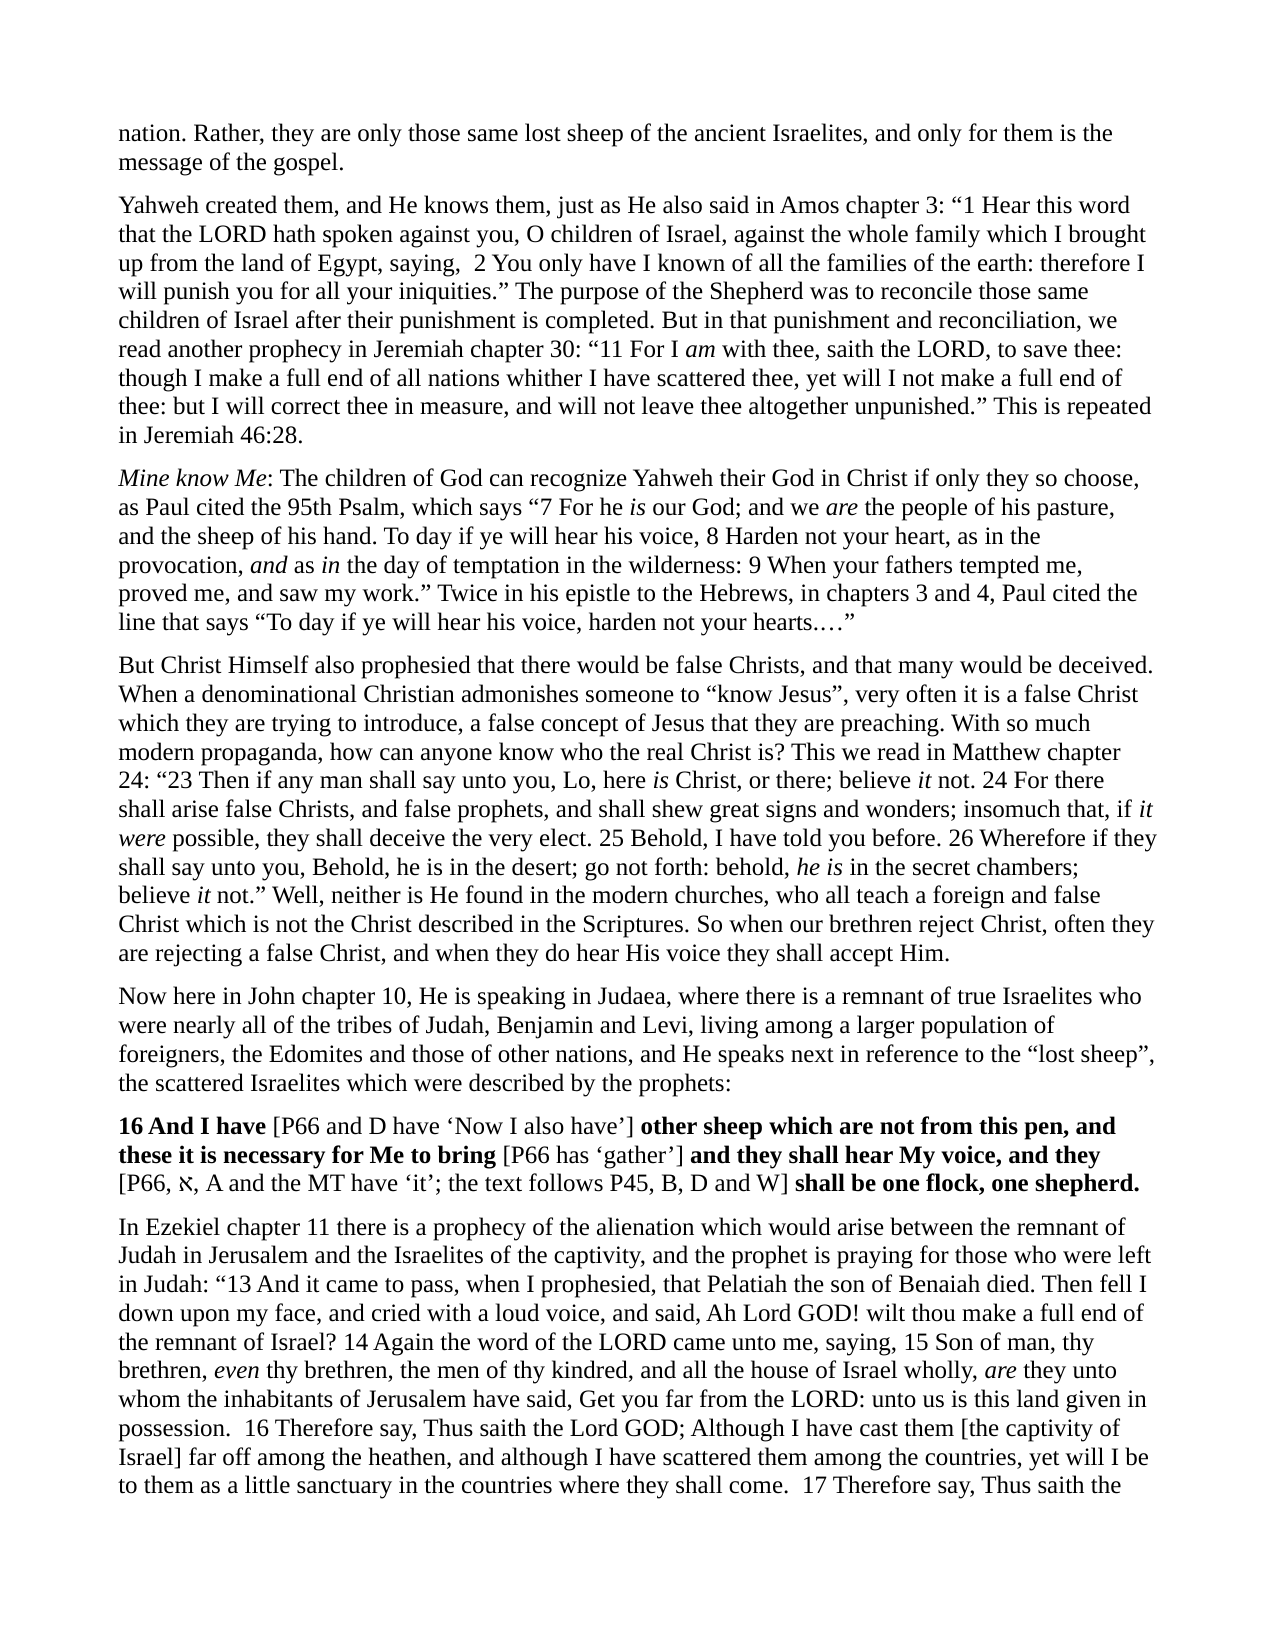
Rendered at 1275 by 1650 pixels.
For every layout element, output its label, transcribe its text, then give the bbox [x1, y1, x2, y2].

text Now here in John chapter 10, He is speaking in Judaea, where there is a remnant of true Israelites who were nearly all of the tribes of Judah, Benjamin and Levi, living among a larger population of foreigners, the Edomites and those of other nations, and He speaks next in reference to the “lost sheep”, the scattered Israelites which were described by the prophets: [118, 981, 1157, 1096]
text 16 And I have [P66 and D have ‘Now I also have’] other sheep which are not from this pen, and these it is necessary for Me to bring [P66 has ‘gather’] and they shall hear My voice, and they [P66, א, A and the MT have ‘it’; the text follows P45, B, D and W] shall be one flock, one shepherd. [118, 1111, 1157, 1197]
text In Ezekiel chapter 11 there is a prophecy of the alienation which would arise between the remnant of Judah in Jerusalem and the Israelites of the captivity, and the prophet is praying for those who were left in Judah: “13 And it came to pass, when I prophesied, that Pelatiah the son of Benaiah died. Then fell I down upon my face, and cried with a loud voice, and said, Ah Lord GOD! wilt thou make a full end of the remnant of Israel? 14 Again the word of the LORD came unto me, saying, 15 Son of man, thy brethren, even thy brethren, the men of thy kindred, and all the house of Israel wholly, are they unto whom the inhabitants of Jerusalem have said, Get you far from the LORD: unto us is this land given in possession. 16 Therefore say, Thus saith the Lord GOD; Although I have cast them [the captivity of Israel] far off among the heathen, and although I have scattered them among the countries, yet will I be to them as a little sanctuary in the countries where they shall come. 17 Therefore say, Thus saith the [118, 1212, 1157, 1499]
text Yahweh created them, and He knows them, just as He also said in Amos chapter 3: “1 Hear this word that the LORD hath spoken against you, O children of Israel, against the whole family which I brought up from the land of Egypt, saying, 2 You only have I known of all the families of the earth: therefore I will punish you for all your iniquities.” The purpose of the Shepherd was to reconcile those same children of Israel after their punishment is completed. But in that punishment and reconciliation, we read another prophecy in Jeremiah chapter 30: “11 For I am with thee, saith the LORD, to save thee: though I make a full end of all nations whither I have scattered thee, yet will I not make a full end of thee: but I will correct thee in measure, and will not leave thee altogether unpunished.” This is repeated in Jeremiah 46:28. [118, 190, 1157, 449]
text But Christ Himself also prophesied that there would be false Christs, and that many would be deceived. When a denominational Christian admonishes someone to “know Jesus”, very often it is a false Christ which they are trying to introduce, a false concept of Jesus that they are preaching. With so much modern propaganda, how can anyone know who the real Christ is? This we read in Matthew chapter 24: “23 Then if any man shall say unto you, Lo, here is Christ, or there; believe it not. 24 For there shall arise false Christs, and false prophets, and shall shew great signs and wonders; insomuch that, if it were possible, they shall deceive the very elect. 25 Behold, I have told you before. 26 Wherefore if they shall say unto you, Behold, he is in the desert; go not forth: behold, he is in the secret chambers; believe it not.” Well, neither is He found in the modern churches, who all teach a foreign and false Christ which is not the Christ described in the Scriptures. So when our brethren reject Christ, often they are rejecting a false Christ, and when they do hear His voice they shall accept Him. [118, 651, 1157, 967]
text Mine know Me: The children of God can recognize Yahweh their God in Christ if only they so choose, as Paul cited the 95th Psalm, which says “7 For he is our God; and we are the people of his pasture, and the sheep of his hand. To day if ye will hear his voice, 8 Harden not your heart, as in the provocation, and as in the day of temptation in the wilderness: 9 When your fathers tempted me, proved me, and saw my work.” Twice in his epistle to the Hebrews, in chapters 3 and 4, Paul cited the line that says “To day if ye will hear his voice, harden not your hearts.…” [118, 463, 1157, 636]
text nation. Rather, they are only those same lost sheep of the ancient Israelites, and only for them is the message of the gospel. [118, 118, 1157, 176]
